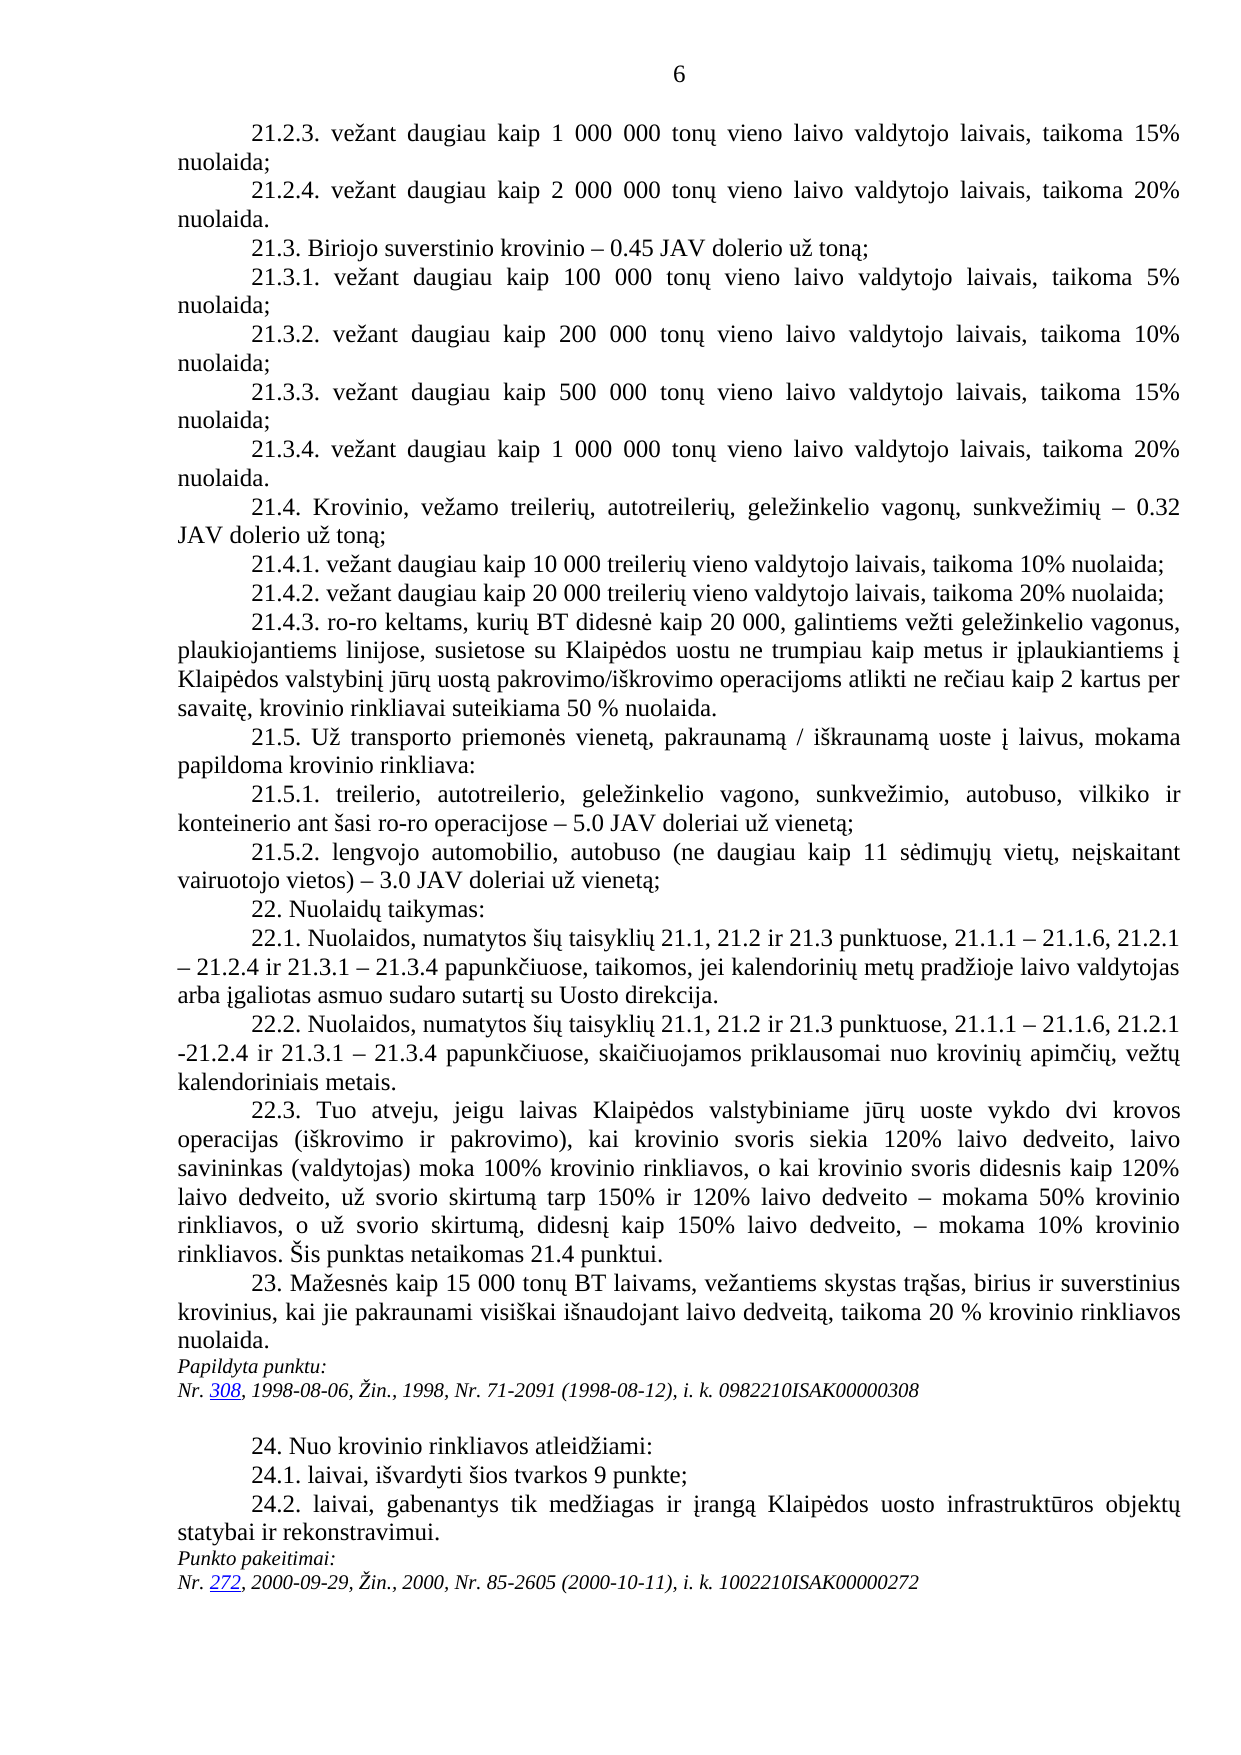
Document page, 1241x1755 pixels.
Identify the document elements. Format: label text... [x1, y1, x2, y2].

text 21.5.2. lengvojo automobilio, autobuso (ne daugiau kaip 11 sėdimųjų vietų, neįskaitant vairuotojo vietos) – 3.0 JAV doleriai už vienetą; [177, 837, 1181, 894]
text 21.2.4. vežant daugiau kaip 2 000 000 tonų vieno laivo valdytojo laivais, taikoma 20% nuolaida. [177, 176, 1181, 233]
text 22.1. Nuolaidos, numatytos šių taisyklių 21.1, 21.2 ir 21.3 punktuose, 21.1.1 – 21.1.6, 21.2.1 – 21.2.4 ir 21.3.1 – 21.3.4 papunkčiuose, taikomos, jei kalendorinių metų pradžioje laivo valdytojas arba įgaliotas asmuo sudaro sutartį su Uosto direkcija. [177, 923, 1181, 1009]
text 24.1. laivai, išvardyti šios tvarkos 9 punkte; [177, 1460, 1181, 1489]
text Nr. 272, 2000-09-29, Žin., 2000, Nr. 85-2605 (2000-10-11), i. k. 1002210ISAK00000272 [177, 1570, 1181, 1594]
text 21.3.3. vežant daugiau kaip 500 000 tonų vieno laivo valdytojo laivais, taikoma 15% nuolaida; [177, 377, 1181, 434]
text 21.5. Už transporto priemonės vienetą, pakraunamą / iškraunamą uoste į laivus, mokama papildoma krovinio rinkliava: [177, 722, 1181, 779]
text 21.2.3. vežant daugiau kaip 1 000 000 tonų vieno laivo valdytojo laivais, taikoma 15% nuolaida; [177, 118, 1181, 176]
text 22.2. Nuolaidos, numatytos šių taisyklių 21.1, 21.2 ir 21.3 punktuose, 21.1.1 – 21.1.6, 21.2.1 -21.2.4 ir 21.3.1 – 21.3.4 papunkčiuose, skaičiuojamos priklausomai nuo krovinių apimčių, vežtų kalendoriniais metais. [177, 1009, 1181, 1096]
text 22.3. Tuo atveju, jeigu laivas Klaipėdos valstybiniame jūrų uoste vykdo dvi krovos operacijas (iškrovimo ir pakrovimo), kai krovinio svoris siekia 120% laivo dedveito, laivo savininkas (valdytojas) moka 100% krovinio rinkliavos, o kai krovinio svoris didesnis kaip 120% laivo dedveito, už svorio skirtumą tarp 150% ir 120% laivo dedveito – mokama 50% krovinio rinkliavos, o už svorio skirtumą, didesnį kaip 150% laivo dedveito, – mokama 10% krovinio rinkliavos. Šis punktas netaikomas 21.4 punktui. [177, 1096, 1181, 1268]
text Papildyta punktu: [177, 1354, 1181, 1378]
text 21.3.2. vežant daugiau kaip 200 000 tonų vieno laivo valdytojo laivais, taikoma 10% nuolaida; [177, 319, 1181, 377]
text 23. Mažesnės kaip 15 000 tonų BT laivams, vežantiems skystas trąšas, birius ir suverstinius krovinius, kai jie pakraunami visiškai išnaudojant laivo dedveitą, taikoma 20 % krovinio rinkliavos nuolaida. [177, 1268, 1181, 1354]
text 22. Nuolaidų taikymas: [177, 894, 1181, 923]
text 21.3. Biriojo suverstinio krovinio – 0.45 JAV dolerio už toną; [177, 233, 1181, 262]
text 21.4.1. vežant daugiau kaip 10 000 treilerių vieno valdytojo laivais, taikoma 10% nuolaida; [177, 549, 1181, 578]
text 24.2. laivai, gabenantys tik medžiagas ir įrangą Klaipėdos uosto infrastruktūros objektų statybai ir rekonstravimui. [177, 1489, 1181, 1546]
text 21.4.3. ro-ro keltams, kurių BT didesnė kaip 20 000, galintiems vežti geležinkelio vagonus, plaukiojantiems linijose, susietose su Klaipėdos uostu ne trumpiau kaip metus ir įplaukiantiems į Klaipėdos valstybinį jūrų uostą pakrovimo/iškrovimo operacijoms atlikti ne rečiau kaip 2 kartus per savaitę, krovinio rinkliavai suteikiama 50 % nuolaida. [177, 607, 1181, 722]
text 21.5.1. treilerio, autotreilerio, geležinkelio vagono, sunkvežimio, autobuso, vilkiko ir konteinerio ant šasi ro-ro operacijose – 5.0 JAV doleriai už vienetą; [177, 779, 1181, 837]
text 21.4.2. vežant daugiau kaip 20 000 treilerių vieno valdytojo laivais, taikoma 20% nuolaida; [177, 578, 1181, 607]
text 21.3.4. vežant daugiau kaip 1 000 000 tonų vieno laivo valdytojo laivais, taikoma 20% nuolaida. [177, 434, 1181, 492]
text 24. Nuo krovinio rinkliavos atleidžiami: [177, 1431, 1181, 1460]
text 21.4. Krovinio, vežamo treilerių, autotreilerių, geležinkelio vagonų, sunkvežimių – 0.32 JAV dolerio už toną; [177, 492, 1181, 549]
text 21.3.1. vežant daugiau kaip 100 000 tonų vieno laivo valdytojo laivais, taikoma 5% nuolaida; [177, 262, 1181, 319]
text Nr. 308, 1998-08-06, Žin., 1998, Nr. 71-2091 (1998-08-12), i. k. 0982210ISAK00000308 [177, 1378, 1181, 1402]
text Punkto pakeitimai: [177, 1546, 1181, 1570]
